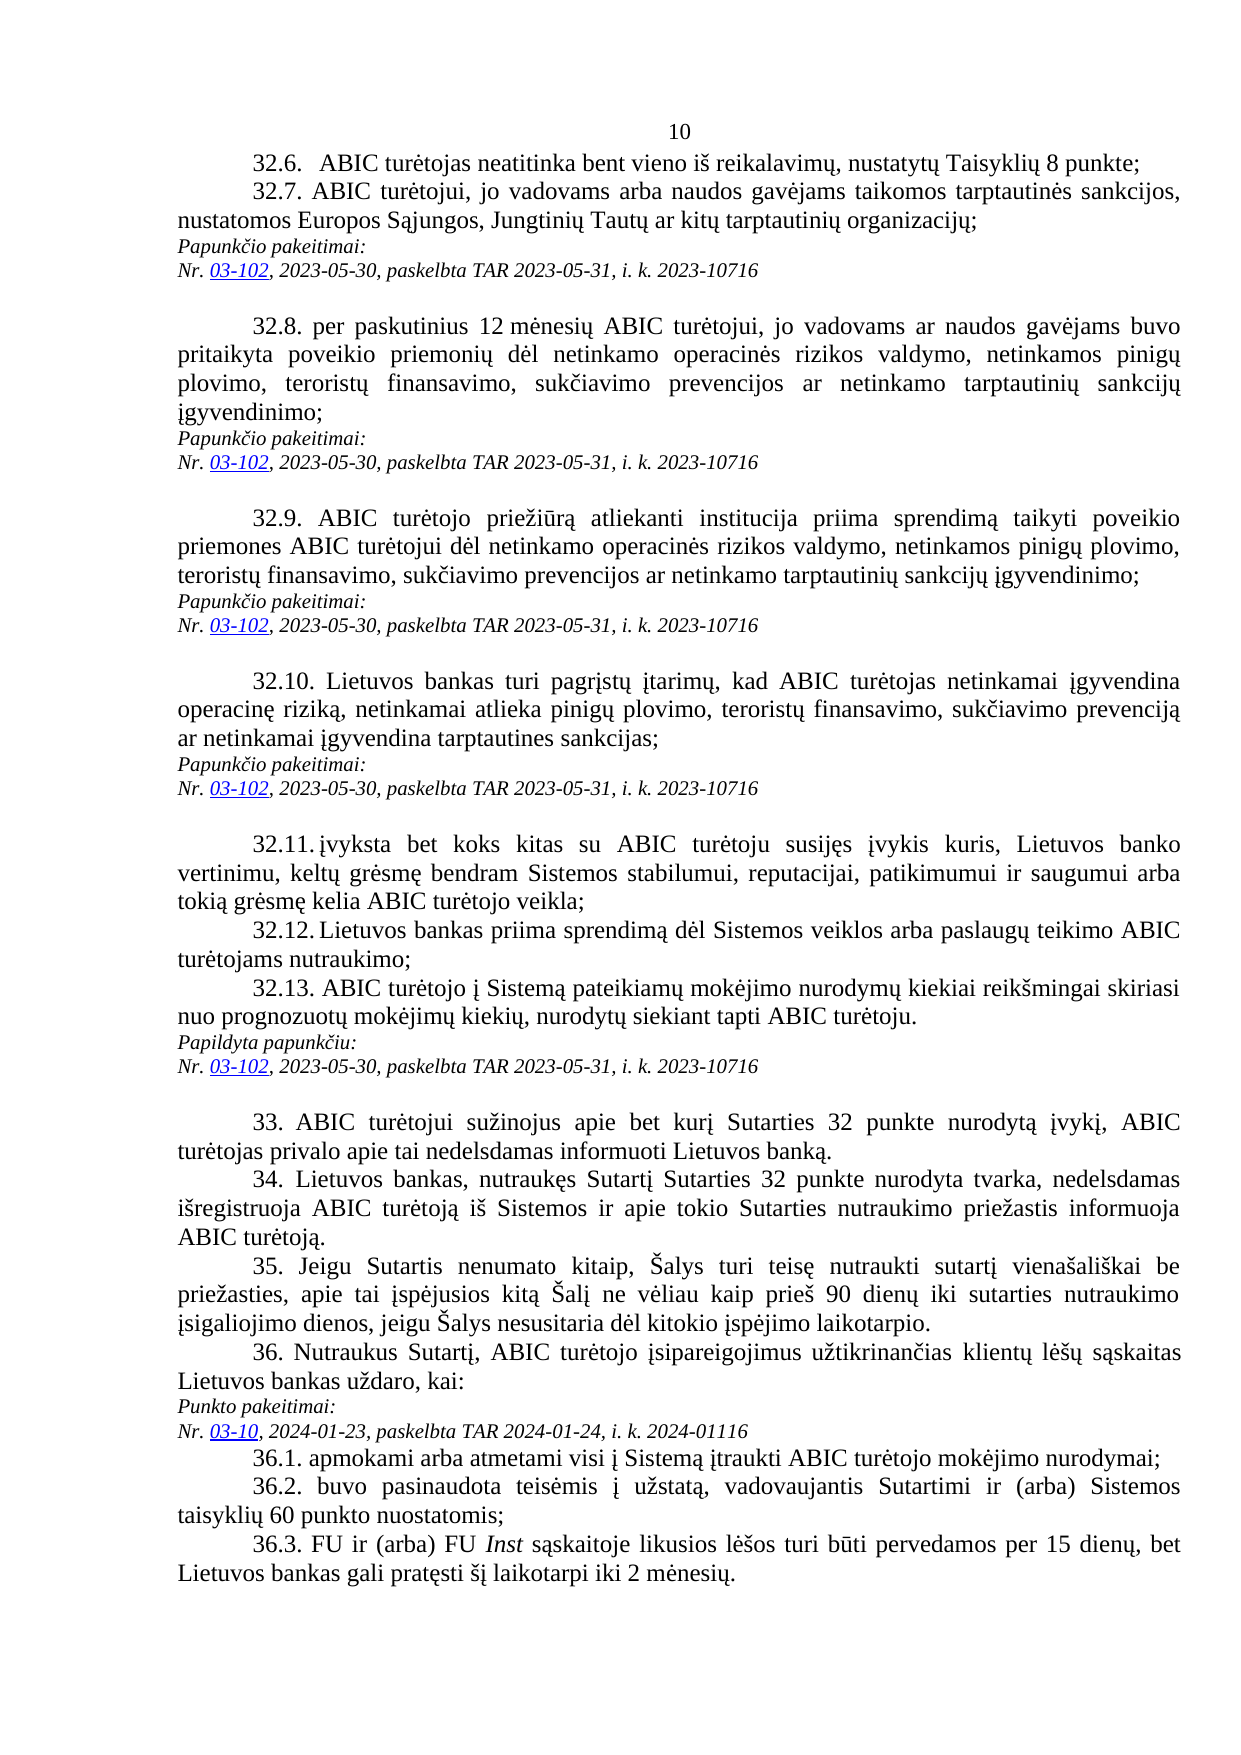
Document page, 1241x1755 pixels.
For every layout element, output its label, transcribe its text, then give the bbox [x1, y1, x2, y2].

text 33. ABIC turėtojui sužinojus apie bet kurį Sutarties 32 punkte nurodytą įvykį, ABIC turėtojas privalo apie tai nedelsdamas informuoti Lietuvos banką. [177, 1107, 1181, 1164]
text Nr. 03-102, 2023-05-30, paskelbta TAR 2023-05-31, i. k. 2023-10716 [177, 776, 1181, 800]
text Punkto pakeitimai: [177, 1394, 1181, 1418]
text Nr. 03-102, 2023-05-30, paskelbta TAR 2023-05-31, i. k. 2023-10716 [177, 258, 1181, 282]
text 32.12. Lietuvos bankas priima sprendimą dėl Sistemos veiklos arba paslaugų teikimo ABIC turėtojams nutraukimo; [177, 915, 1181, 973]
text Papunkčio pakeitimai: [177, 426, 1181, 450]
text 32.13. ABIC turėtojo į Sistemą pateikiamų mokėjimo nurodymų kiekiai reikšmingai skiriasi nuo prognozuotų mokėjimų kiekių, nurodytų siekiant tapti ABIC turėtoju. [177, 973, 1181, 1030]
text 36.3. FU ir (arba) FU Inst sąskaitoje likusios lėšos turi būti pervedamos per 15 dienų, bet Lietuvos bankas gali pratęsti šį laikotarpi iki 2 mėnesių. [177, 1529, 1181, 1586]
text Nr. 03-102, 2023-05-30, paskelbta TAR 2023-05-31, i. k. 2023-10716 [177, 450, 1181, 474]
text 34. Lietuvos bankas, nutraukęs Sutartį Sutarties 32 punkte nurodyta tvarka, nedelsdamas išregistruoja ABIC turėtoją iš Sistemos ir apie tokio Sutarties nutraukimo priežastis informuoja ABIC turėtoją. [177, 1164, 1181, 1251]
text Papunkčio pakeitimai: [177, 752, 1181, 776]
text 32.8. per paskutinius 12 mėnesių ABIC turėtojui, jo vadovams ar naudos gavėjams buvo pritaikyta poveikio priemonių dėl netinkamo operacinės rizikos valdymo, netinkamos pinigų plovimo, teroristų finansavimo, sukčiavimo prevencijos ar netinkamo tarptautinių sankcijų įgyvendinimo; [177, 311, 1181, 426]
text Nr. 03-102, 2023-05-30, paskelbta TAR 2023-05-31, i. k. 2023-10716 [177, 613, 1181, 637]
text Nr. 03-10, 2024-01-23, paskelbta TAR 2024-01-24, i. k. 2024-01116 [177, 1418, 1181, 1443]
text Papunkčio pakeitimai: [177, 234, 1181, 258]
text 35. Jeigu Sutartis nenumato kitaip, Šalys turi teisę nutraukti sutartį vienašališkai be priežasties, apie tai įspėjusios kitą Šalį ne vėliau kaip prieš 90 dienų iki sutarties nutraukimo įsigaliojimo dienos, jeigu Šalys nesusitaria dėl kitokio įspėjimo laikotarpio. [177, 1251, 1181, 1337]
text Papunkčio pakeitimai: [177, 589, 1181, 613]
text 32.7. ABIC turėtojui, jo vadovams arba naudos gavėjams taikomos tarptautinės sankcijos, nustatomos Europos Sąjungos, Jungtinių Tautų ar kitų tarptautinių organizacijų; [177, 176, 1181, 234]
text 32.10. Lietuvos bankas turi pagrįstų įtarimų, kad ABIC turėtojas netinkamai įgyvendina operacinę riziką, netinkamai atlieka pinigų plovimo, teroristų finansavimo, sukčiavimo prevenciją ar netinkamai įgyvendina tarptautines sankcijas; [177, 666, 1181, 752]
text 36.1. apmokami arba atmetami visi į Sistemą įtraukti ABIC turėtojo mokėjimo nurodymai; [177, 1443, 1181, 1471]
text Papildyta papunkčiu: [177, 1030, 1181, 1054]
text Nr. 03-102, 2023-05-30, paskelbta TAR 2023-05-31, i. k. 2023-10716 [177, 1054, 1181, 1078]
text 36. Nutraukus Sutartį, ABIC turėtojo įsipareigojimus užtikrinančias klientų lėšų sąskaitas Lietuvos bankas uždaro, kai: [177, 1337, 1181, 1394]
text 32.9. ABIC turėtojo priežiūrą atliekanti institucija priima sprendimą taikyti poveikio priemones ABIC turėtojui dėl netinkamo operacinės rizikos valdymo, netinkamos pinigų plovimo, teroristų finansavimo, sukčiavimo prevencijos ar netinkamo tarptautinių sankcijų įgyvendinimo; [177, 503, 1181, 589]
text 32.11. įvyksta bet koks kitas su ABIC turėtoju susijęs įvykis kuris, Lietuvos banko vertinimu, keltų grėsmę bendram Sistemos stabilumui, reputacijai, patikimumui ir saugumui arba tokią grėsmę kelia ABIC turėtojo veikla; [177, 829, 1181, 915]
text 36.2. buvo pasinaudota teisėmis į užstatą, vadovaujantis Sutartimi ir (arba) Sistemos taisyklių 60 punkto nuostatomis; [177, 1471, 1181, 1529]
text 32.6. ABIC turėtojas neatitinka bent vieno iš reikalavimų, nustatytų Taisyklių 8 punkte; [177, 148, 1181, 176]
